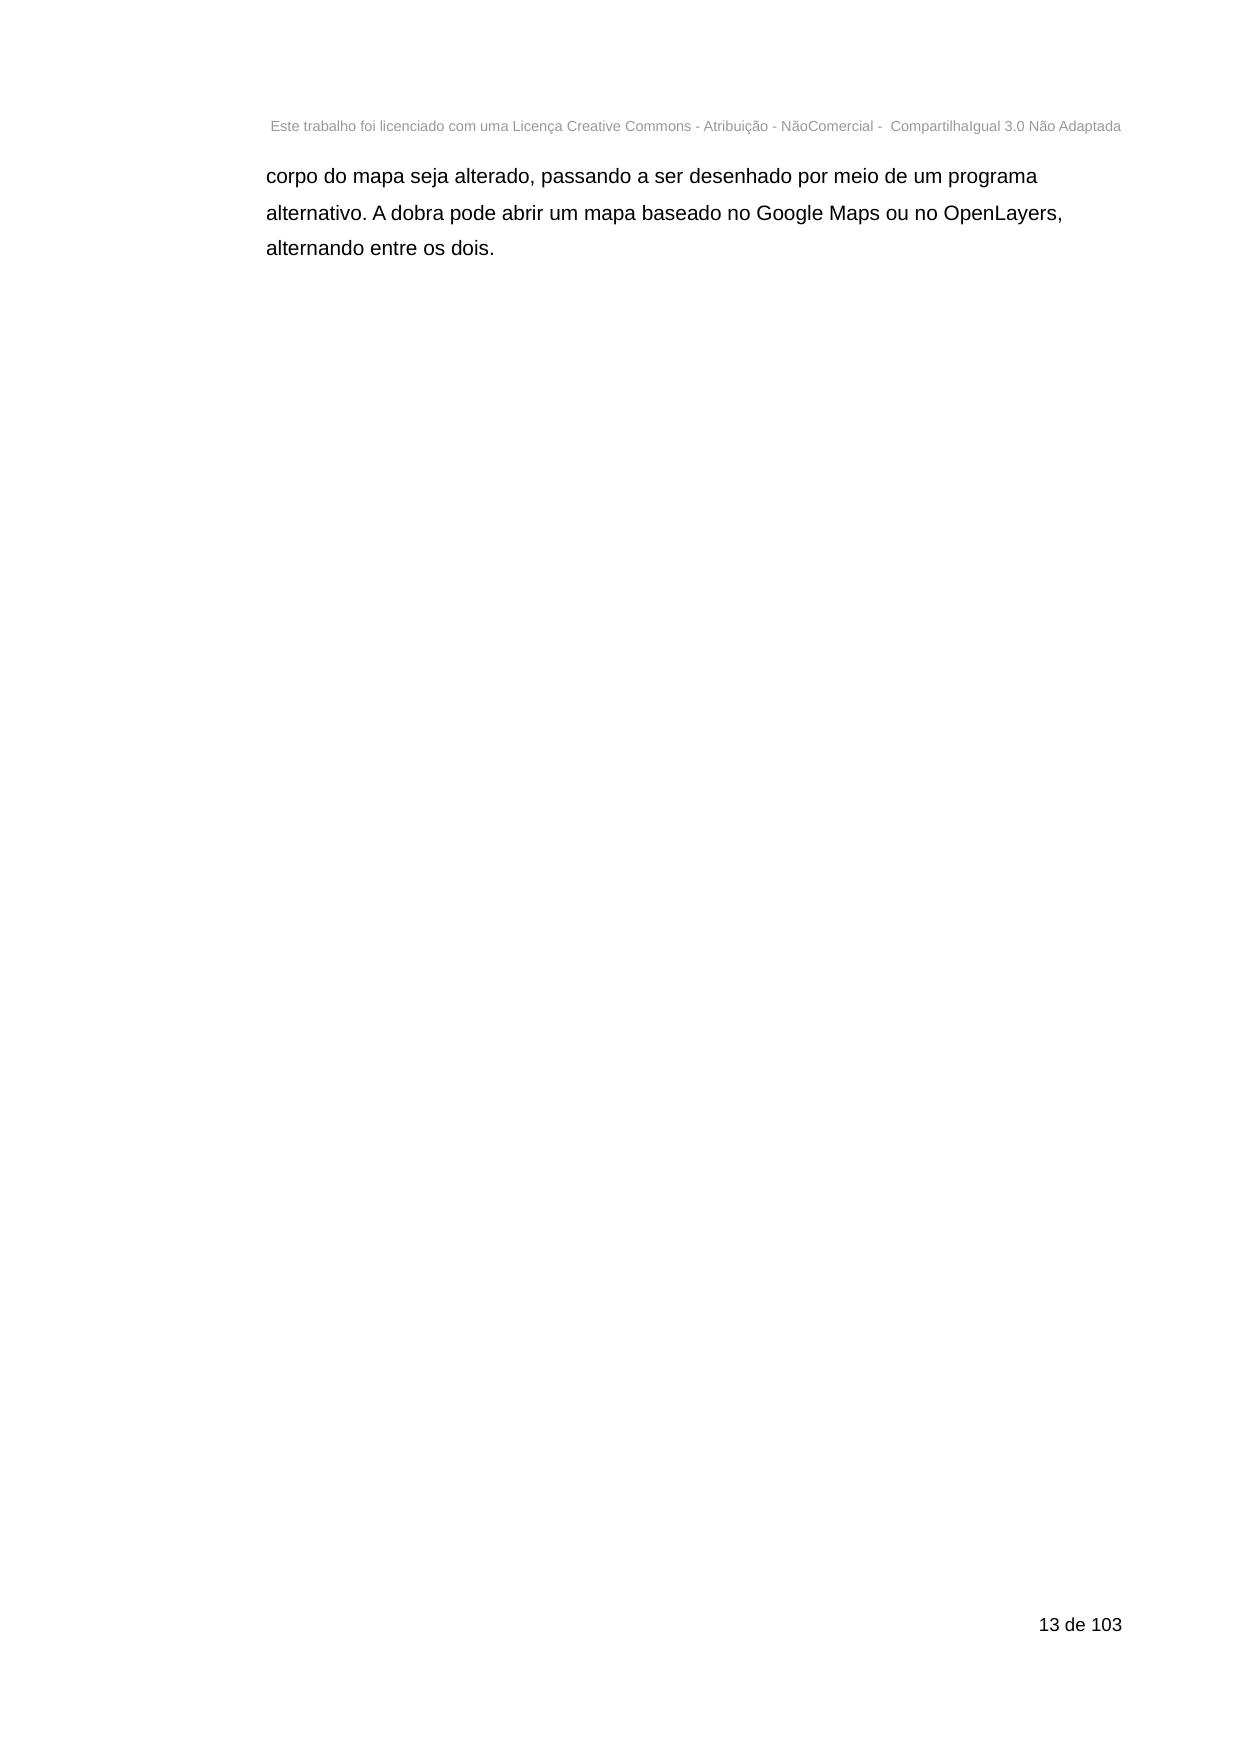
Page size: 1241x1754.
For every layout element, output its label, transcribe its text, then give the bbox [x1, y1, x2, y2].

list corpo do mapa seja alterado, passando a ser desenhado por meio de um programa alternativo. A dobra pode abrir um mapa baseado no Google Maps ou no OpenLayers, alternando entre os dois. [228, 164, 1122, 260]
